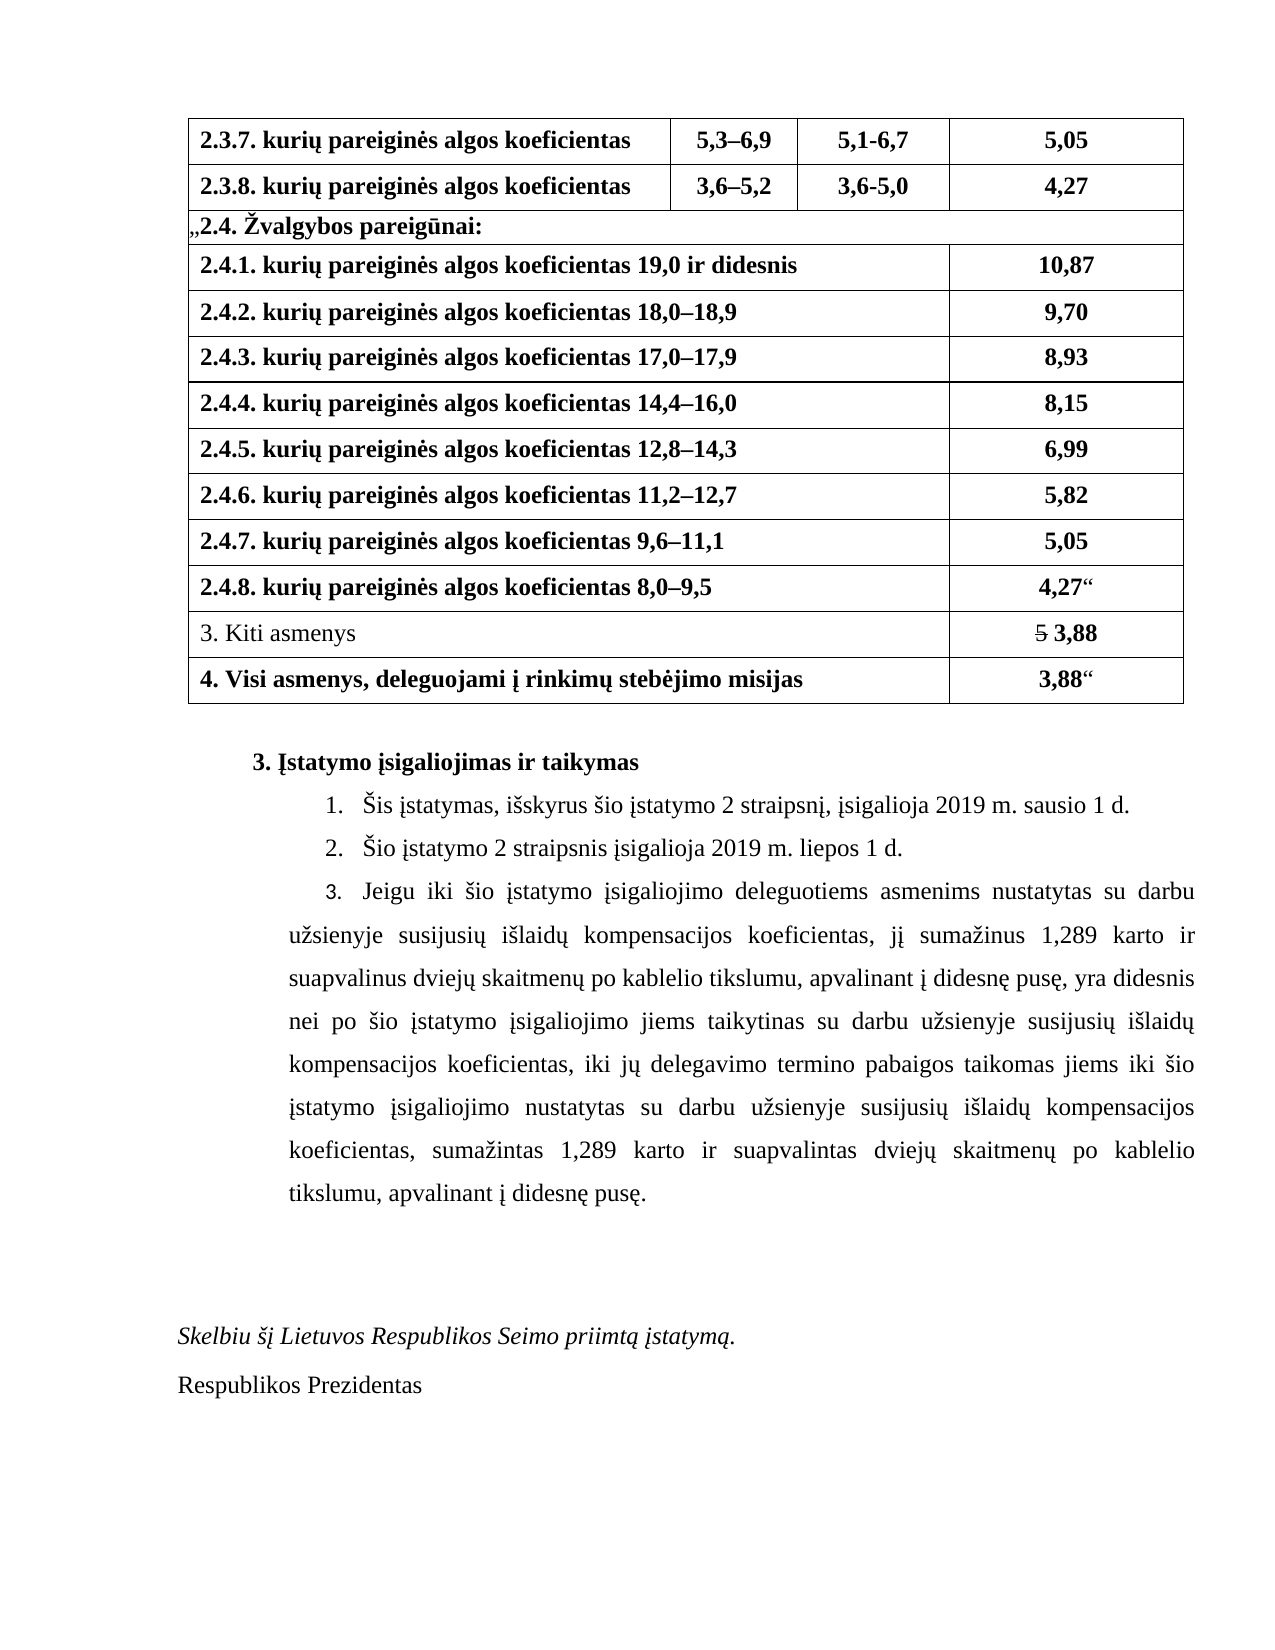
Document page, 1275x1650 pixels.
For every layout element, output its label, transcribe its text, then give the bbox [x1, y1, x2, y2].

table_cell 2.3.7. kurių pareiginės algos koeficientas [189, 119, 670, 164]
table_cell 3. Kiti asmenys [189, 612, 949, 657]
list Šio įstatymo 2 straipsnis įsigalioja 2019 m. liepos 1 d. [251, 833, 1196, 862]
table_cell 4,27 [950, 165, 1183, 210]
table_cell 5,05 [950, 119, 1183, 164]
table_cell 4,27“ [950, 566, 1183, 611]
table_cell 3,88“ [950, 658, 1183, 703]
table_cell 5 3,88 [950, 612, 1183, 657]
table_cell 4. Visi asmenys, deleguojami į rinkimų stebėjimo misijas [189, 658, 949, 703]
table_cell 2.4.4. kurių pareiginės algos koeficientas 14,4–16,0 [189, 383, 949, 427]
table_cell 2.4.7. kurių pareiginės algos koeficientas 9,6–11,1 [189, 520, 949, 565]
text 3. Įstatymo įsigaliojimas ir taikymas [177, 747, 1196, 776]
table_cell 3,6–5,2 [671, 165, 797, 210]
table_cell 8,93 [950, 337, 1183, 381]
table_cell 2.3.8. kurių pareiginės algos koeficientas [189, 165, 670, 210]
text Skelbiu šį Lietuvos Respublikos Seimo priimtą įstatymą. [177, 1321, 1196, 1350]
table_cell 2.4.2. kurių pareiginės algos koeficientas 18,0–18,9 [189, 291, 949, 336]
table_cell 3,6-5,0 [798, 165, 949, 210]
table_cell 6,99 [950, 429, 1183, 473]
table_cell 2.4.3. kurių pareiginės algos koeficientas 17,0–17,9 [189, 337, 949, 381]
table_cell 9,70 [950, 291, 1183, 336]
list Šis įstatymas, išskyrus šio įstatymo 2 straipsnį, įsigalioja 2019 m. sausio 1 d. [251, 790, 1196, 819]
text Respublikos Prezidentas [177, 1371, 1196, 1399]
table_cell 2.4.5. kurių pareiginės algos koeficientas 12,8–14,3 [189, 429, 949, 473]
table_cell „2.4. Žvalgybos pareigūnai: [189, 211, 1183, 244]
table_cell 2.4.6. kurių pareiginės algos koeficientas 11,2–12,7 [189, 474, 949, 519]
table_cell 5,1-6,7 [798, 119, 949, 164]
table_cell 10,87 [950, 245, 1183, 289]
table_cell 8,15 [950, 383, 1183, 427]
table_cell 5,05 [950, 520, 1183, 565]
table_cell 2.4.8. kurių pareiginės algos koeficientas 8,0–9,5 [189, 566, 949, 611]
table_cell 2.4.1. kurių pareiginės algos koeficientas 19,0 ir didesnis [189, 245, 949, 289]
table_header [177, 118, 188, 704]
table_header [1184, 118, 1196, 704]
list Jeigu iki šio įstatymo įsigaliojimo deleguotiems asmenims nustatytas su darbu užsienyje susijusių išlaidų kompensacijos koeficientas, jį sumažinus 1,289 karto ir suapvalinus dviejų skaitmenų po kablelio tikslumu, apvalinant į didesnę pusę, yra didesnis nei po šio įstatymo įsigaliojimo jiems taikytinas su darbu užsienyje susijusių išlaidų kompensacijos koeficientas, iki jų delegavimo termino pabaigos taikomas jiems iki šio įstatymo įsigaliojimo nustatytas su darbu užsienyje susijusių išlaidų kompensacijos koeficientas, sumažintas 1,289 karto ir suapvalintas dviejų skaitmenų po kablelio tikslumu, apvalinant į didesnę pusę. [251, 876, 1196, 1207]
table_cell 5,3–6,9 [671, 119, 797, 164]
table_cell 5,82 [950, 474, 1183, 519]
